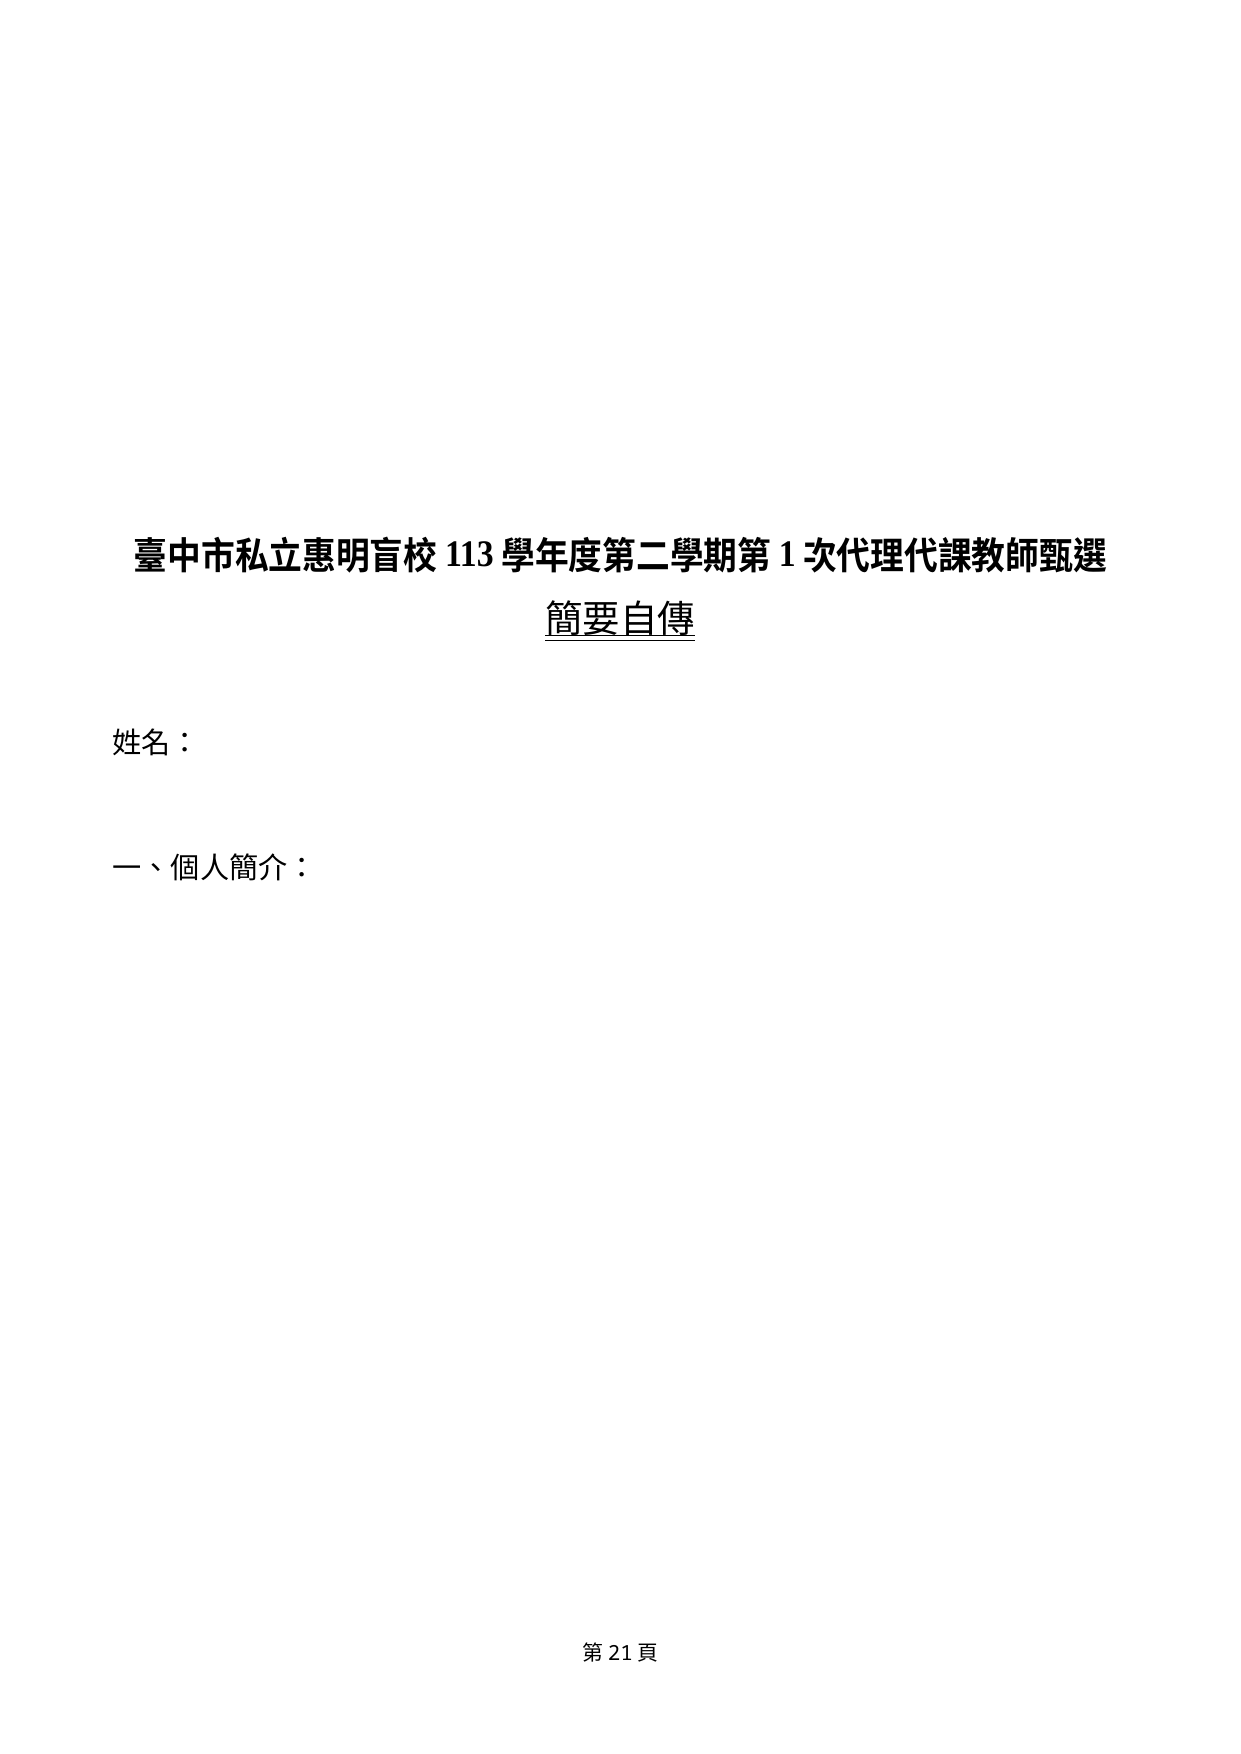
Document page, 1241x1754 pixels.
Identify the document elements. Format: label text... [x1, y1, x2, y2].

text 簡要自傳 [112, 574, 1128, 637]
text 姓名： [112, 699, 1128, 762]
text 臺中市私立惠明盲校113學年度第二學期第1次代理代課教師甄選 [112, 512, 1128, 574]
text 一、個人簡介： [112, 824, 1128, 887]
